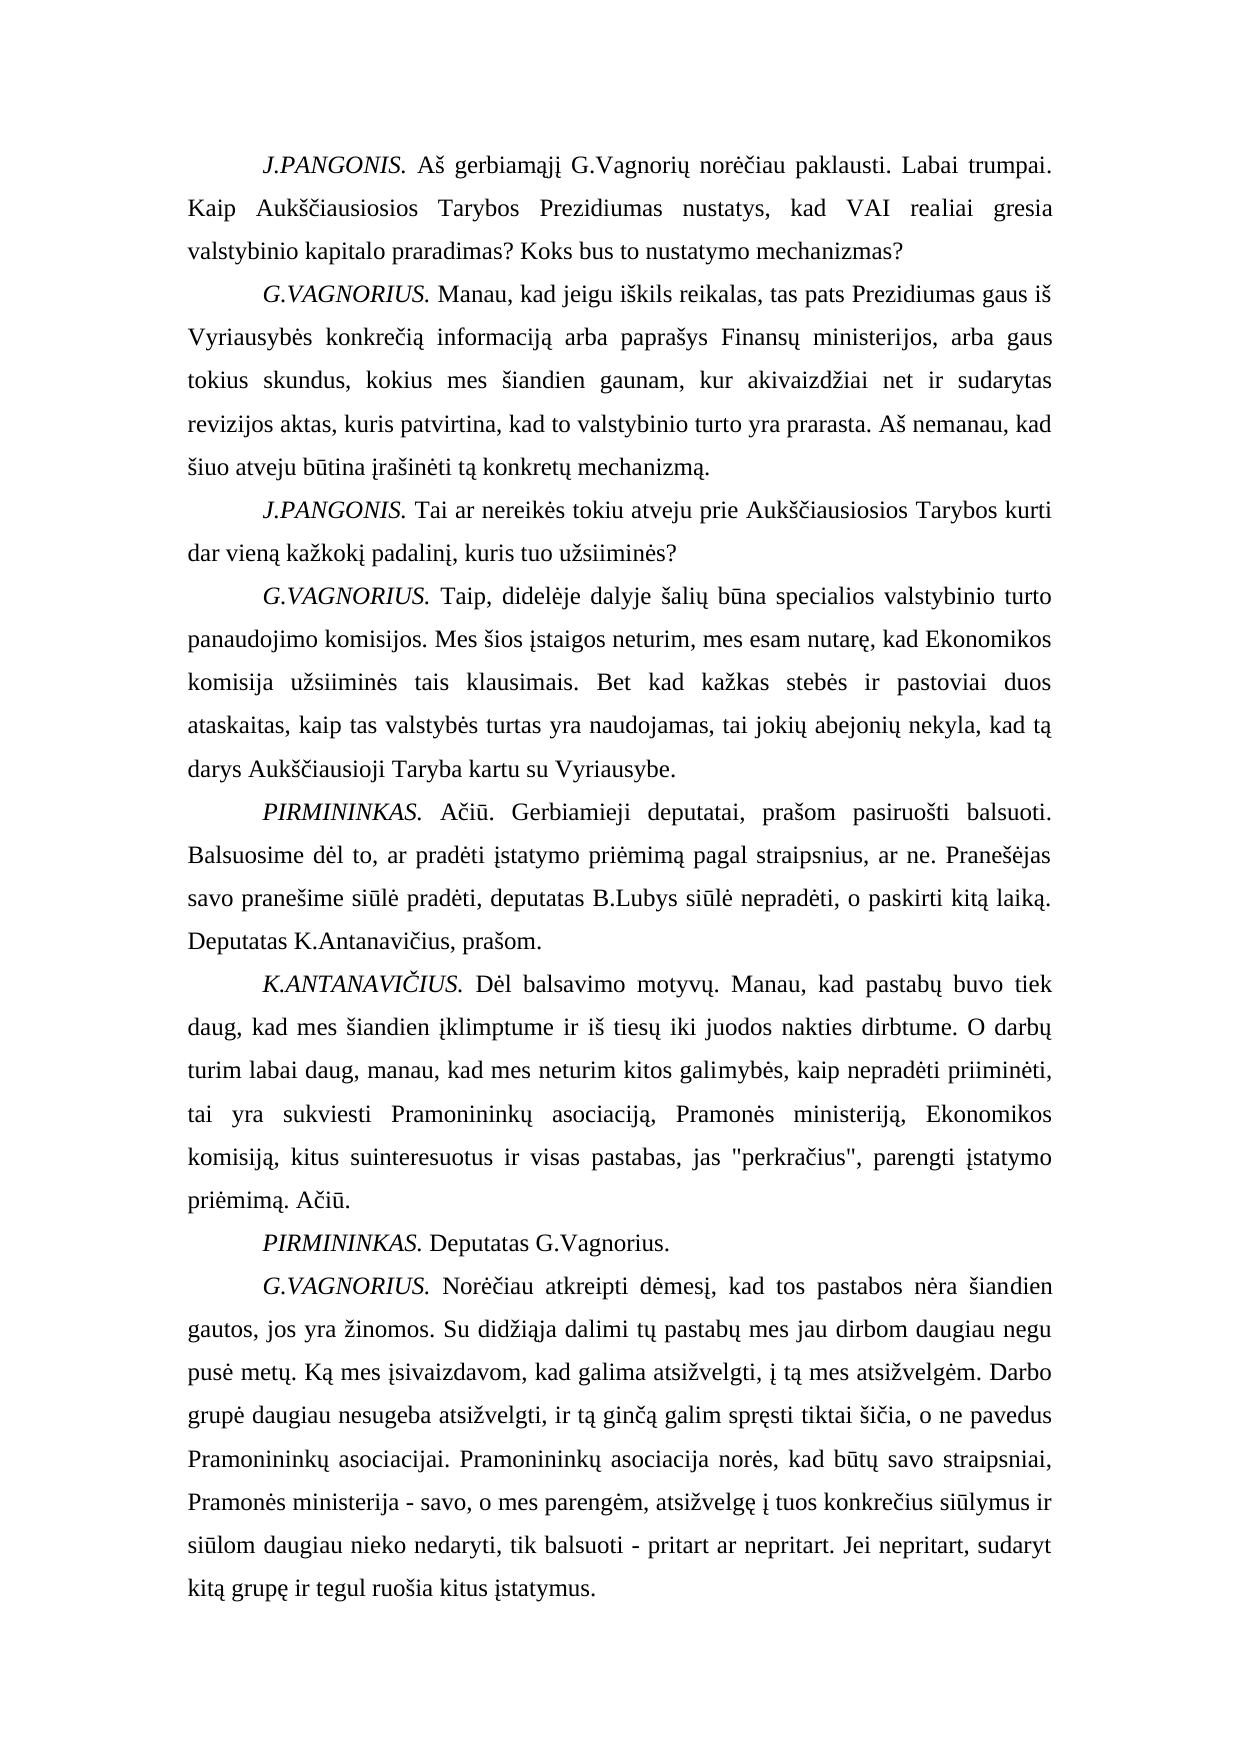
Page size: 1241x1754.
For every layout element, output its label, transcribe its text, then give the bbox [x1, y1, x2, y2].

text G.VAGNORIUS. Norėčiau atkreipti dėmesį, kad tos pastabos nėra šian­dien gautos, jos yra žinomos. Su didžiąja dalimi tų pastabų mes jau dirbom daugiau negu pusė metų. Ką mes įsivaizdavom, kad galima atsižvelgti, į tą mes atsižvelgėm. Darbo grupė daugiau nesugeba atsižvelgti, ir tą ginčą galim spręsti tiktai šičia, o ne pavedus Pramonininkų asociacijai. Pramonininkų asociacija norės, kad būtų savo straipsniai, Pramonės ministerija - savo, o mes parengėm, atsižvelgę į tuos konkrečius siūlymus ir siūlom daugiau nieko nedaryti, tik balsuoti - pritart ar nepritart. Jei nepritart, sudaryt kitą grupę ir tegul ruošia kitus įstatymus. [187, 1271, 1053, 1602]
text G.VAGNORIUS. Taip, didelėje dalyje šalių būna specialios valstybinio turto panaudojimo komisijos. Mes šios įstaigos neturim, mes esam nutarę, kad Ekonomikos komisija užsiiminės tais klausimais. Bet kad kažkas stebės ir pastoviai duos ataskaitas, kaip tas valstybės turtas yra naudojamas, tai jokių abejonių nekyla, kad tą darys Aukščiausioji Taryba kartu su Vyriausybe. [187, 581, 1053, 782]
text PIRMININKAS. Ačiū. Gerbiamieji deputatai, prašom pasiruošti balsuoti. Balsuosime dėl to, ar pradėti įstatymo priėmimą pagal straipsnius, ar ne. Pranešėjas savo pranešime siūlė pradėti, deputatas B.Lubys siūlė nepradėti, o paskirti kitą laiką. Deputatas K.Antanavičius, prašom. [187, 797, 1053, 955]
text J.PANGONIS. Aš gerbiamąjį G.Vagnorių norėčiau paklausti. Labai trumpai. Kaip Aukščiausiosios Tarybos Prezidiumas nustatys, kad VAI rea­liai gresia valstybinio kapitalo praradimas? Koks bus to nustatymo mecha­nizmas? [187, 150, 1053, 265]
text PIRMININKAS. Deputatas G.Vagnorius. [187, 1228, 1053, 1257]
text J.PANGONIS. Tai ar nereikės tokiu atveju prie Aukščiausiosios Tarybos kurti dar vieną kažkokį padalinį, kuris tuo užsiiminės? [187, 495, 1053, 567]
text K.ANTANAVIČIUS. Dėl balsavimo motyvų. Manau, kad pastabų buvo tiek daug, kad mes šiandien įklimptume ir iš tiesų iki juodos nakties dirbtume. O darbų turim labai daug, manau, kad mes neturim kitos gali­mybės, kaip nepradėti priiminėti, tai yra sukviesti Pramonininkų asociaciją, Pramonės ministeriją, Ekonomikos komisiją, kitus suinteresuotus ir visas pastabas, jas "perkračius", parengti įstatymo priėmimą. Ačiū. [187, 969, 1053, 1214]
text G.VAGNORIUS. Manau, kad jeigu iškils reikalas, tas pats Prezidiumas gaus iš Vyriausybės konkrečią informaciją arba paprašys Finansų ministeri­jos, arba gaus tokius skundus, kokius mes šiandien gaunam, kur akivaizdžiai net ir sudarytas revizijos aktas, kuris patvirtina, kad to valstybinio turto yra prarasta. Aš nemanau, kad šiuo atveju būtina įrašinėti tą konkretų mecha­nizmą. [187, 279, 1053, 481]
